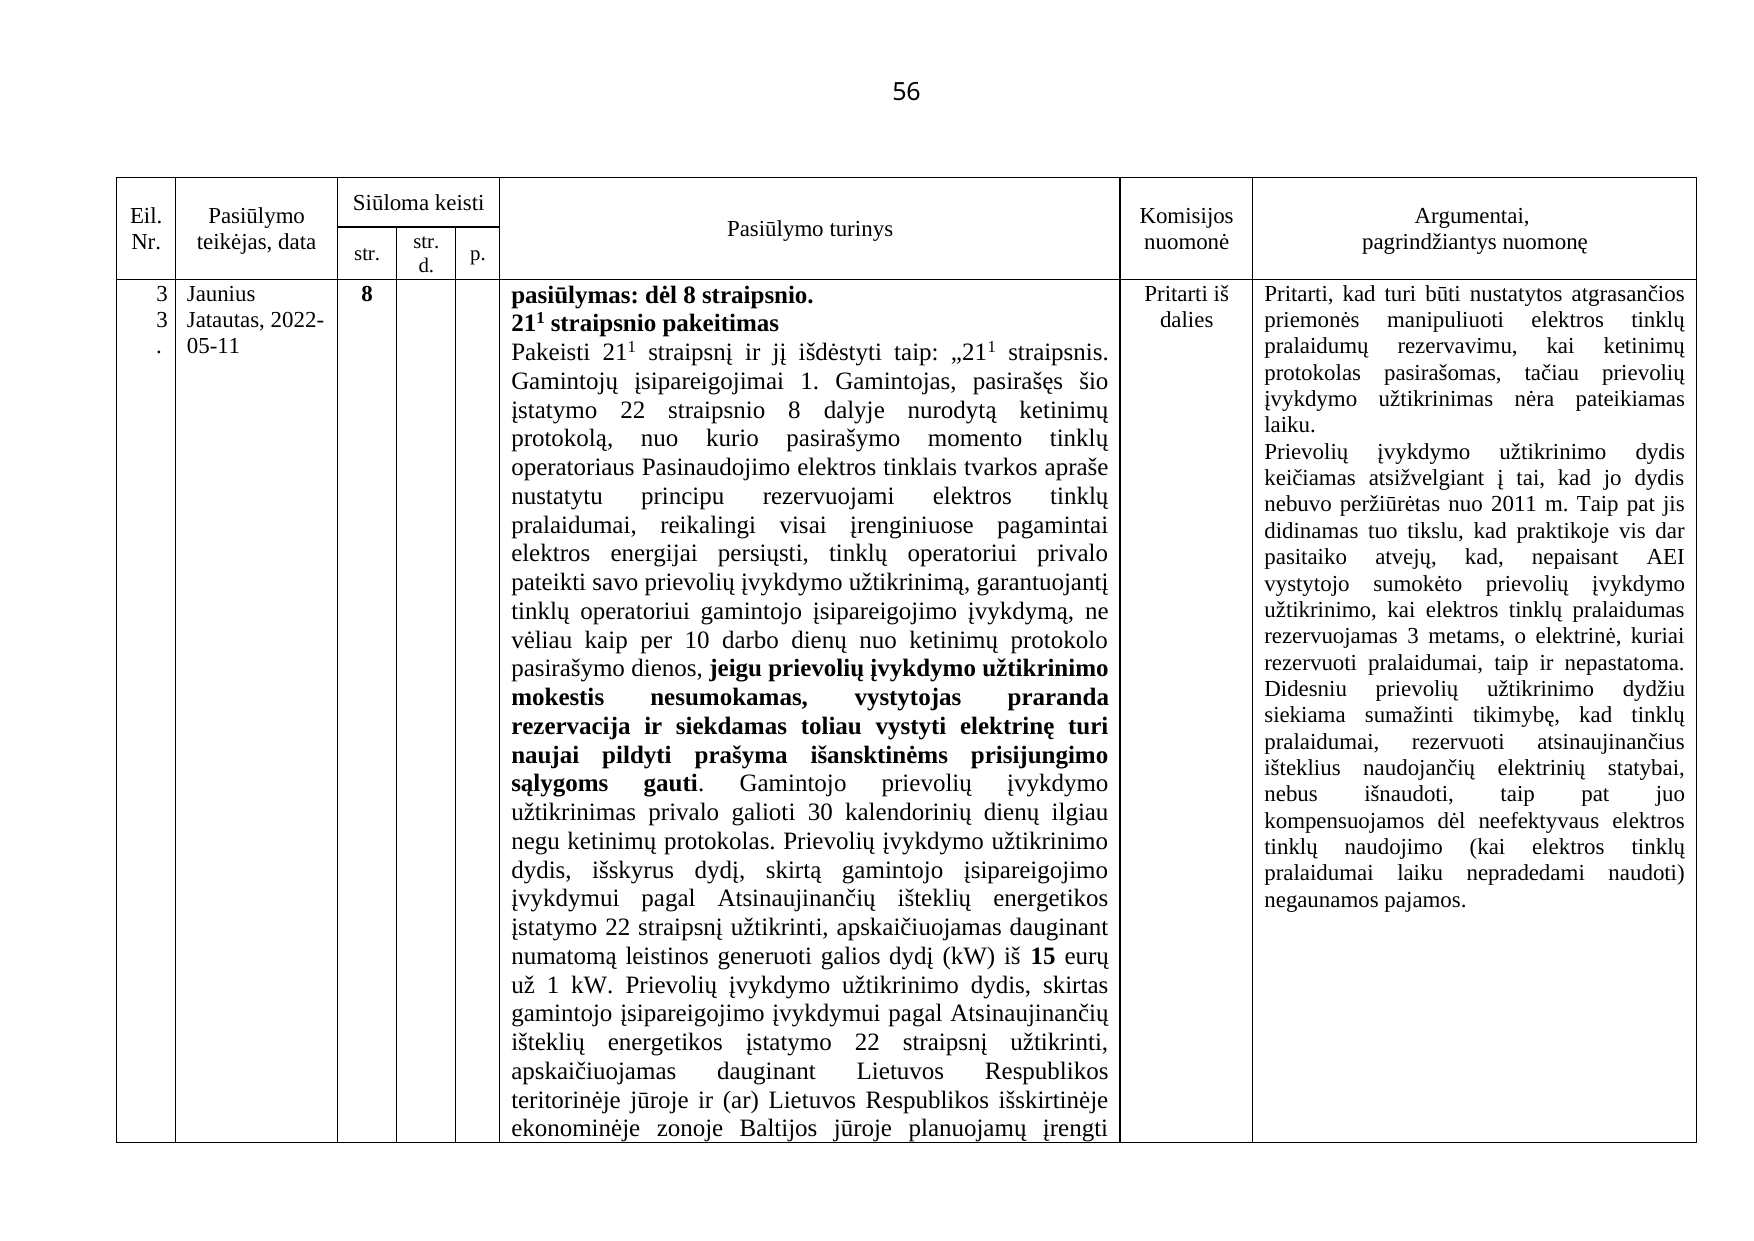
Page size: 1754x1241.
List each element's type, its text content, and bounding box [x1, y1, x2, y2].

table_cell str. [338, 228, 396, 279]
table_cell [397, 280, 455, 1142]
table_cell p. [456, 228, 499, 279]
table_header Argumentai, pagrindžiantys nuomonę [1253, 178, 1696, 279]
table_cell pasiūlymas: dėl 8 straipsnio. 211 straipsnio pakeitimas Pakeisti 211 straipsnį ir jį išdėstyti taip: „211 straipsnis. Gamintojų įsipareigojimai 1. Gamintojas, pasirašęs šio įstatymo 22 straipsnio 8 dalyje nurodytą ketinimų protokolą, nuo kurio pasirašymo momento tinklų operatoriaus Pasinaudojimo elektros tinklais tvarkos apraše nustatytu principu rezervuojami elektros tinklų pralaidumai, reikalingi visai įrenginiuose pagamintai elektros energijai persiųsti, tinklų operatoriui privalo pateikti savo prievolių įvykdymo užtikrinimą, garantuojantį tinklų operatoriui gamintojo įsipareigojimo įvykdymą, ne vėliau kaip per 10 darbo dienų nuo ketinimų protokolo pasirašymo dienos, jeigu prievolių įvykdymo užtikrinimo mokestis nesumokamas, vystytojas praranda rezervacija ir siekdamas toliau vystyti elektrinę turi naujai pildyti prašyma išansktinėms prisijungimo sąlygoms gauti. Gamintojo prievolių įvykdymo užtikrinimas privalo galioti 30 kalendorinių dienų ilgiau negu ketinimų protokolas. Prievolių įvykdymo užtikrinimo dydis, išskyrus dydį, skirtą gamintojo įsipareigojimo įvykdymui pagal Atsinaujinančių išteklių energetikos įstatymo 22 straipsnį užtikrinti, apskaičiuojamas dauginant numatomą leistinos generuoti galios dydį (kW) iš 15 eurų už 1 kW. Prievolių įvykdymo užtikrinimo dydis, skirtas gamintojo įsipareigojimo įvykdymui pagal Atsinaujinančių išteklių energetikos įstatymo 22 straipsnį užtikrinti, apskaičiuojamas dauginant Lietuvos Respublikos teritorinėje jūroje ir (ar) Lietuvos Respublikos išskirtinėje ekonominėje zonoje Baltijos jūroje planuojamų įrengti [500, 280, 1119, 1142]
table_cell str. d. [397, 228, 455, 279]
table_cell [456, 280, 499, 1142]
table_cell Pritarti, kad turi būti nustatytos atgrasančios priemonės manipuliuoti elektros tinklų pralaidumų rezervavimu, kai ketinimų protokolas pasirašomas, tačiau prievolių įvykdymo užtikrinimas nėra pateikiamas laiku. Prievolių įvykdymo užtikrinimo dydis keičiamas atsižvelgiant į tai, kad jo dydis nebuvo peržiūrėtas nuo 2011 m. Taip pat jis didinamas tuo tikslu, kad praktikoje vis dar pasitaiko atvejų, kad, nepaisant AEI vystytojo sumokėto prievolių įvykdymo užtikrinimo, kai elektros tinklų pralaidumas rezervuojamas 3 metams, o elektrinė, kuriai rezervuoti pralaidumai, taip ir nepastatoma. Didesniu prievolių užtikrinimo dydžiu siekiama sumažinti tikimybę, kad tinklų pralaidumai, rezervuoti atsinaujinančius išteklius naudojančių elektrinių statybai, nebus išnaudoti, taip pat juo kompensuojamos dėl neefektyvaus elektros tinklų naudojimo (kai elektros tinklų pralaidumai laiku nepradedami naudoti) negaunamos pajamos. [1253, 280, 1696, 1142]
table_header Pasiūlymo teikėjas, data [176, 178, 337, 279]
table_cell [117, 280, 175, 1142]
table_header Pasiūlymo turinys [500, 178, 1119, 279]
table_header Komisijos nuomonė [1121, 178, 1252, 279]
table_cell 8 [338, 280, 396, 1142]
table_cell Pritarti iš dalies [1121, 280, 1252, 1142]
table_header Siūloma keisti [338, 178, 499, 226]
table_header Eil. Nr. [117, 178, 175, 279]
table_cell Jaunius Jatautas, 2022-05-11 [176, 280, 337, 1142]
